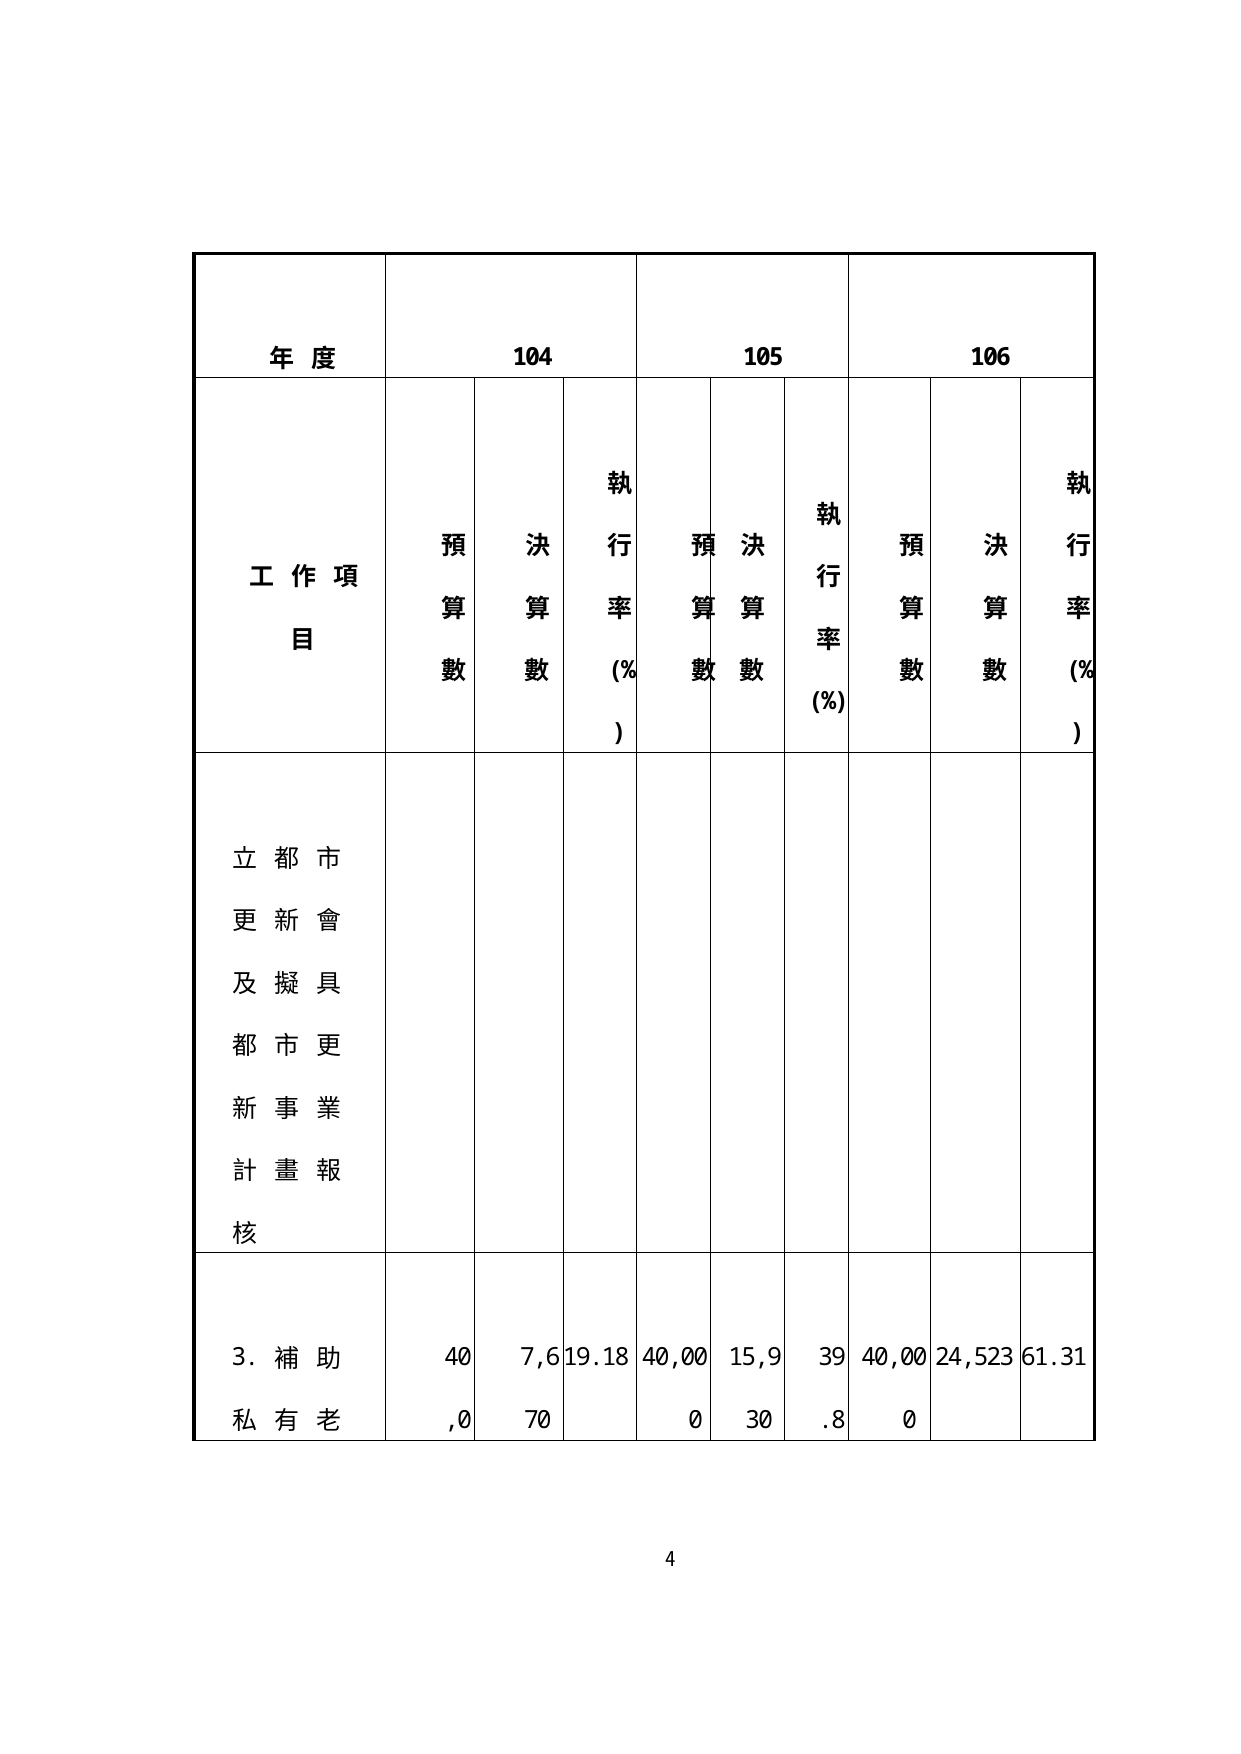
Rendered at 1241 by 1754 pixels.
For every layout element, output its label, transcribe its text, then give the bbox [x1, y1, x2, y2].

table_cell 40,0 [386, 1253, 474, 1439]
table_cell [785, 753, 848, 1252]
table_cell 3.補助私有老 [196, 1253, 385, 1439]
table_cell [386, 753, 474, 1252]
table_cell [849, 753, 930, 1252]
table_cell 決算數 [475, 378, 563, 752]
table_cell 15,930 [711, 1253, 784, 1439]
table_cell [711, 753, 784, 1252]
table_cell 40,000 [637, 1253, 710, 1439]
table_cell [931, 753, 1020, 1252]
table_cell 立都市更新會及擬具都市更新事業計畫報核 [196, 753, 385, 1252]
table_cell 決算數 [711, 378, 784, 752]
table_cell 工作項目 [196, 378, 385, 752]
table_cell 61.31 [1021, 1253, 1093, 1439]
table_cell 執行率(%) [785, 378, 848, 752]
table_cell 24,523 [931, 1253, 1020, 1439]
table_cell [637, 753, 710, 1252]
table_cell 40,000 [849, 1253, 930, 1439]
table_header 106 [849, 255, 1093, 377]
table_cell 執行率(%) [564, 378, 636, 752]
table_cell 執行率(%) [1021, 378, 1093, 752]
table_cell [1021, 753, 1093, 1252]
table_header 104 [386, 255, 636, 377]
table_cell 19.18 [564, 1253, 636, 1439]
table_cell 預算數 [637, 378, 710, 752]
table_cell 39.8 [785, 1253, 848, 1439]
table_cell 決算數 [931, 378, 1020, 752]
table_header 105 [637, 255, 848, 377]
table_cell 預算數 [386, 378, 474, 752]
table_cell 預算數 [849, 378, 930, 752]
table_header 年度 [196, 255, 385, 377]
table_cell [475, 753, 563, 1252]
table_cell 7,670 [475, 1253, 563, 1439]
table_cell [564, 753, 636, 1252]
